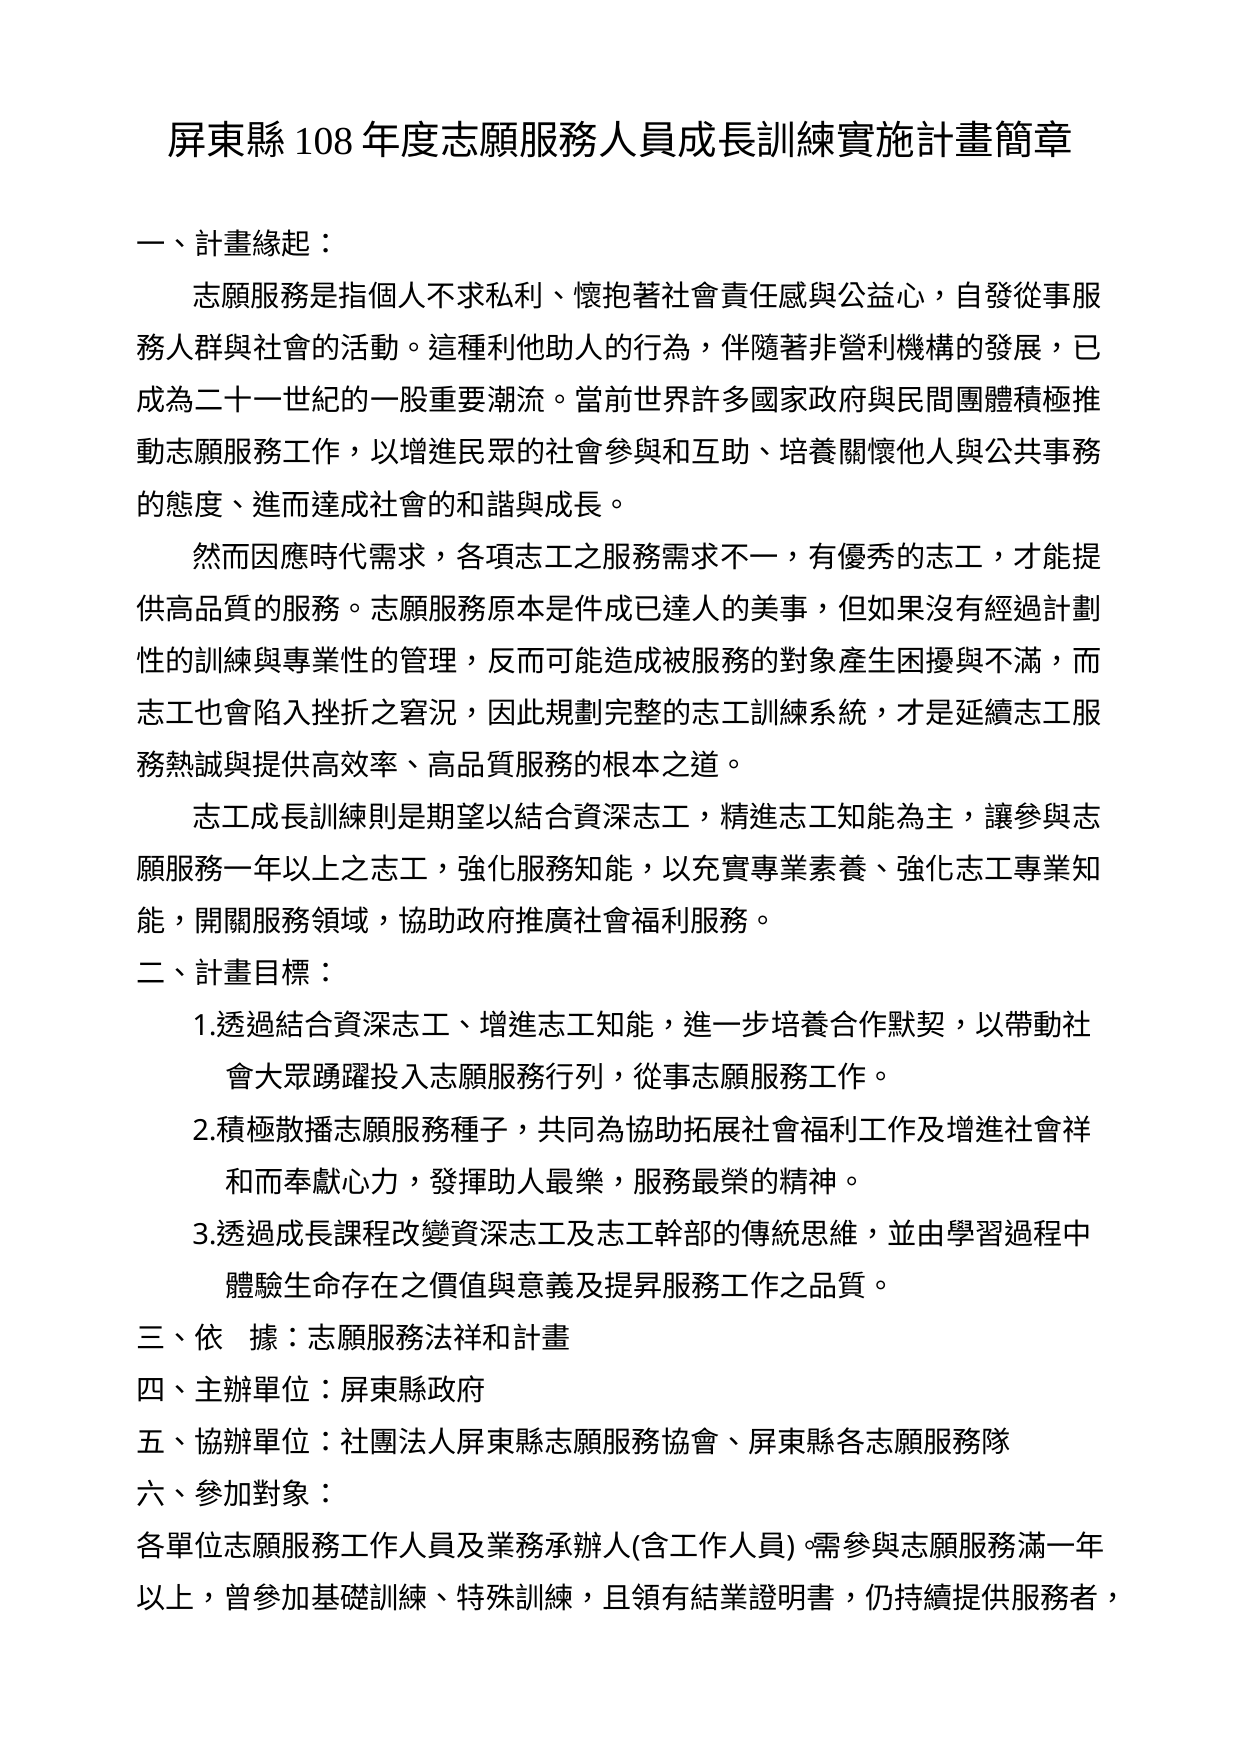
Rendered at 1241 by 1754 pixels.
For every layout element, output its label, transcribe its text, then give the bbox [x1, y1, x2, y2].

text 各單位志願服務工作人員及業務承辦人(含工作人員)。需參與志願服務滿一年以上，曾參加基礎訓練、特殊訓練，且領有結業證明書，仍持續提供服務者，由志願服務運用單位推薦參加，每單位最多限3名，須完成全部課程時數期滿，發給結業證明書。 [136, 1515, 1104, 1619]
text 二、計畫目標： [136, 942, 1104, 994]
text 3.透過成長課程改變資深志工及志工幹部的傳統思維，並由學習過程中體驗生命存在之價值與意義及提昇服務工作之品質。 [192, 1202, 1104, 1307]
text 五、協辦單位：社團法人屏東縣志願服務協會、屏東縣各志願服務隊 [136, 1411, 1104, 1463]
text 六、參加對象： [136, 1463, 1104, 1515]
text 2.積極散播志願服務種子，共同為協助拓展社會福利工作及增進社會祥和而奉獻心力，發揮助人最樂，服務最榮的精神。 [192, 1098, 1104, 1202]
text 屏東縣108年度志願服務人員成長訓練實施計畫簡章 [136, 108, 1104, 166]
text 四、主辦單位：屏東縣政府 [136, 1359, 1104, 1411]
text 然而因應時代需求，各項志工之服務需求不一，有優秀的志工，才能提供高品質的服務。志願服務原本是件成已達人的美事，但如果沒有經過計劃性的訓練與專業性的管理，反而可能造成被服務的對象產生困擾與不滿，而志工也會陷入挫折之窘況，因此規劃完整的志工訓練系統，才是延續志工服務熱誠與提供高效率、高品質服務的根本之道。 [136, 525, 1104, 786]
text 志工成長訓練則是期望以結合資深志工，精進志工知能為主，讓參與志願服務一年以上之志工，強化服務知能，以充實專業素養、強化志工專業知能，開關服務領域，協助政府推廣社會福利服務。 [136, 786, 1104, 942]
text 志願服務是指個人不求私利、懷抱著社會責任感與公益心，自發從事服務人群與社會的活動。這種利他助人的行為，伴隨著非營利機構的發展，已成為二十一世紀的一股重要潮流。當前世界許多國家政府與民間團體積極推動志願服務工作，以增進民眾的社會參與和互助、培養關懷他人與公共事務的態度、進而達成社會的和諧與成長。 [136, 265, 1104, 525]
text 一、計畫緣起： [136, 213, 1104, 265]
text 三、依 據：志願服務法祥和計畫 [136, 1307, 1104, 1359]
text 1.透過結合資深志工、增進志工知能，進一步培養合作默契，以帶動社會大眾踴躍投入志願服務行列，從事志願服務工作。 [192, 994, 1104, 1098]
